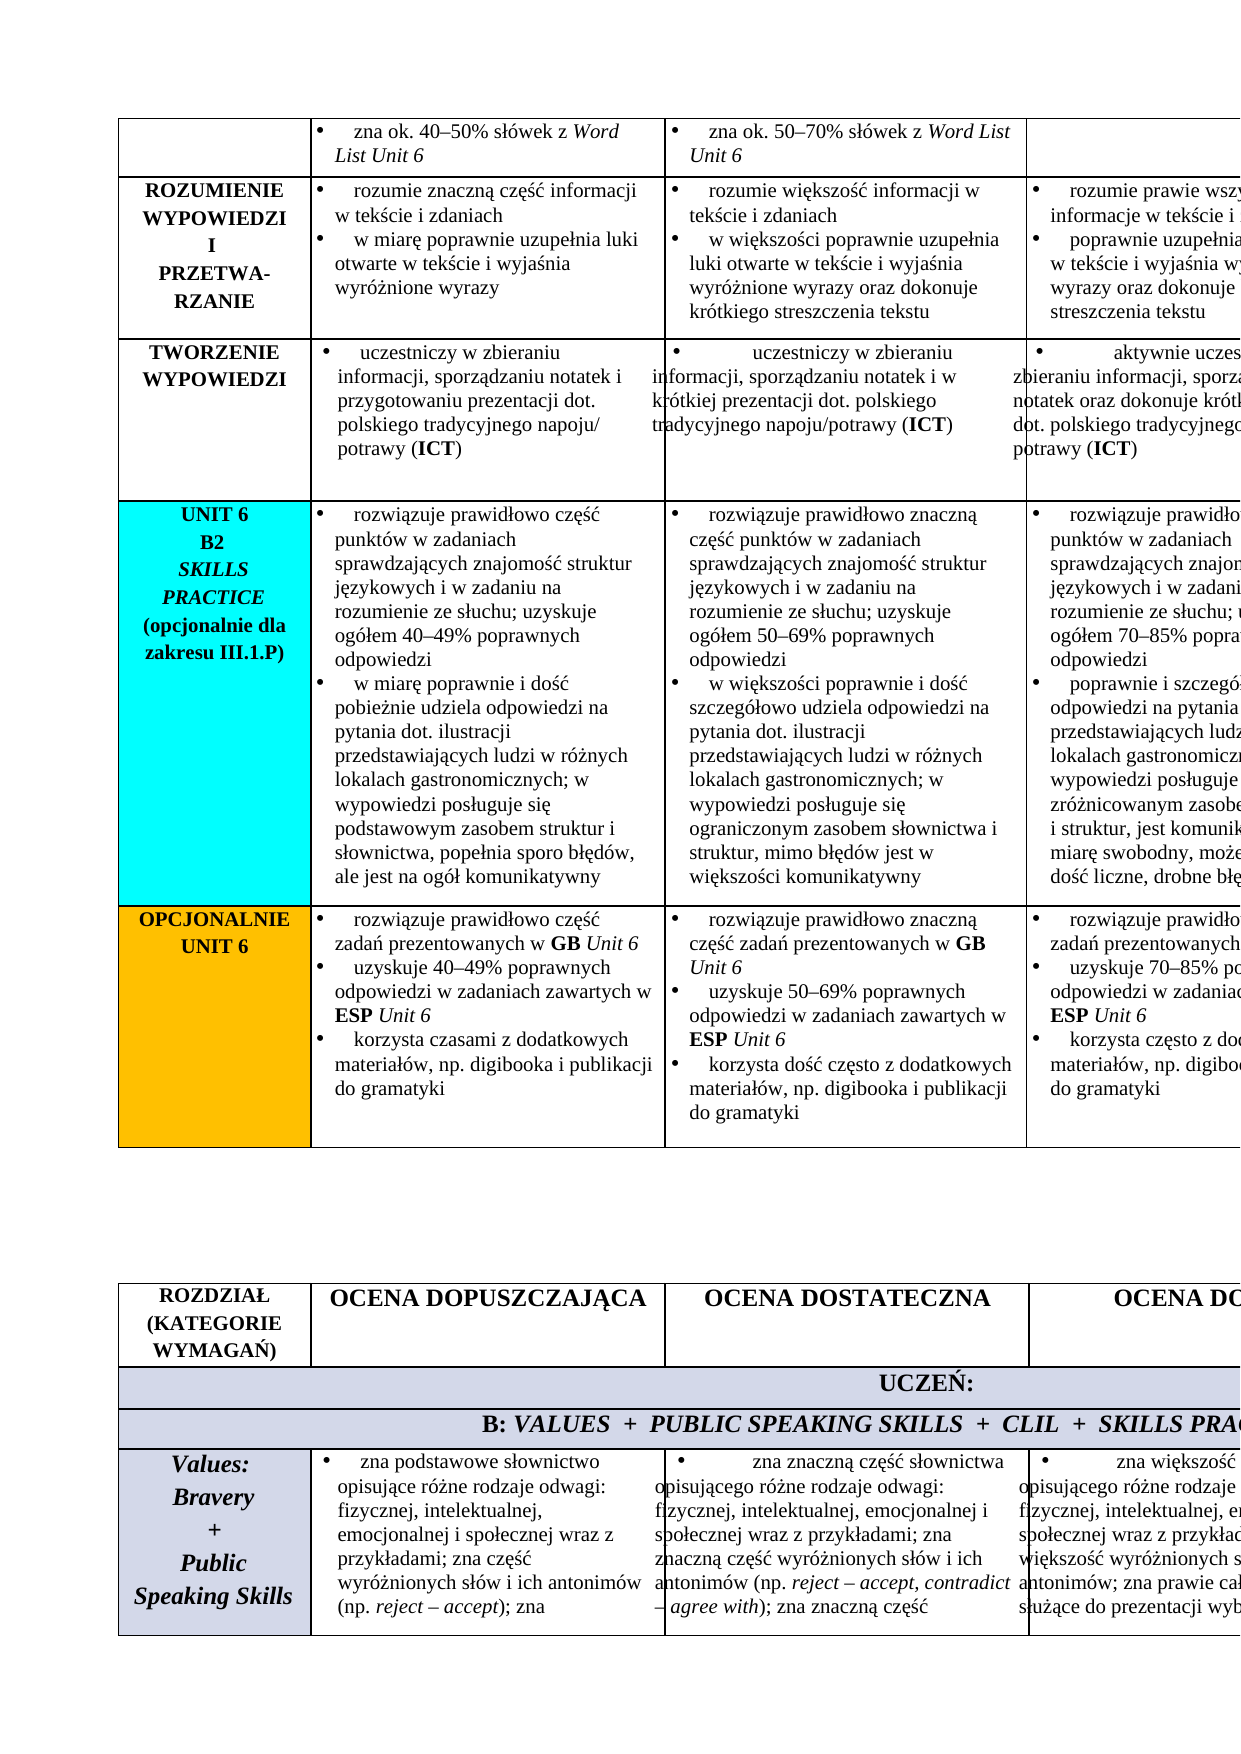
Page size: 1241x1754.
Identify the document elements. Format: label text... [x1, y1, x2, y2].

table_cell [119, 119, 310, 176]
table_cell zna większość słownictwa opisującego tradycje i zwyczaje związane w wybranymi napojami lub potrawami, w tym z piciem herbaty w UK; zna większość wyróżnionych wyrazów i kolokacji dot. żywności wykonuje prawidłowo większość zadań z ćwiczeń powtórzeniowych dot. reakcji językowych, leksyki i gramatyki; w zadaniach zamkniętych uzyskuje 70–85% poprawnych odpowiedzi zna ok. 70–80% słówek z Word List Unit 6 [1027, 119, 1240, 176]
table_cell UNIT 6 B2 SKILLS PRACTICE (opcjonalnie dla zakresu III.1.P) [119, 502, 310, 905]
table_cell zna znaczną część słownictwa opisującego tradycje i zwyczaje związane w wybranymi napojami lub potrawami, w tym z piciem herbaty w UK; zna znaczną część wyróżnionych wyrazów (np. affordable, sweet tooth, scone) i kolokacji dot. żywności (np. fish & chips, pasta & cheese) wykonuje prawidłowo znaczną część zadań z ćwiczeń powtórzeniowych dot. reakcji językowych, leksyki i gramatyki; w zadaniach zamkniętych uzyskuje 50–69% poprawnych odpowiedzi zna ok. 50–70% słówek z Word List Unit 6 [666, 119, 1026, 176]
table_cell rozwiązuje prawidłowo część punktów w zadaniach sprawdzających znajomość struktur językowych i w zadaniu na rozumienie ze słuchu; uzyskuje ogółem 40–49% poprawnych odpowiedzi w miarę poprawnie i dość pobieżnie udziela odpowiedzi na pytania dot. ilustracji przedstawiających ludzi w różnych lokalach gastronomicznych; w wypowiedzi posługuje się podstawowym zasobem struktur i słownictwa, popełnia sporo błędów, ale jest na ogół komunikatywny [312, 502, 664, 905]
table_cell aktywnie uczestniczy w zbieraniu informacji, sporządzaniu notatek oraz dokonuje krótkiej prezentacji dot. polskiego tradycyjnego napoju/ potrawy (ICT) [1027, 340, 1240, 500]
table_cell ROZUMIENIE WYPOWIEDZI I PRZETWA-RZANIE [119, 178, 310, 338]
table_cell uczestniczy w zbieraniu informacji, sporządzaniu notatek i przygotowaniu prezentacji dot. polskiego tradycyjnego napoju/ potrawy (ICT) [312, 340, 664, 500]
table_cell B: VALUES + PUBLIC SPEAKING SKILLS + CLIL + SKILLS PRACTICE (WB) [119, 1410, 1240, 1448]
table_cell zna większość słownictwa opisującego różne rodzaje odwagi: fizycznej, intelektualnej, emocjonalnej i społecznej wraz z przykładami; zna większość wyróżnionych słów i ich antonimów; zna prawie całe słownictwo służące do prezentacji wybranych znanych, odważnych postaci historycznych zna większość słownictwa służącego do prezentacji instruktażowych, jak zachować się w ekstremalnych sytuacjach: gdy włączy się alarm przeciwpożarowy w szkole oraz na wypadek trzęsienia ziemi; zna i rozumie zasady użycia obrazków/ slajdów w prezentacjach instruktażowych zna ok. 70–80% słownictwa z Word List Values B + Public Speaking Skills B [1030, 1450, 1240, 1635]
table_cell zna podstawowe słownictwo opisujące tradycje i zwyczaje związane w wybranymi napojami lub potrawami, w tym z piciem herbaty w UK; zna część wyróżnionych wyrazów (np. sweet tooth, scone) i kolokacji dot. żywności (np. fish & chips, pasta & cheese) wykonuje prawidłowo część zadań z ćwiczeń powtórzeniowych dot. reakcji językowych, leksyki i gramatyki; w zadaniach zamkniętych uzyskuje 40–49% poprawnych odpowiedzi zna ok. 40–50% słówek z Word List Unit 6 [312, 119, 664, 176]
table_cell rozwiązuje prawidłowo większość zadań prezentowanych w GB Unit 6 uzyskuje 70–85% poprawnych odpowiedzi w zadaniach zawartych w ESP Unit 6 korzysta często z dodatkowych materiałów, np. digibooka i publikacji do gramatyki [1027, 907, 1240, 1147]
table_cell rozwiązuje prawidłowo znaczną część punktów w zadaniach sprawdzających znajomość struktur językowych i w zadaniu na rozumienie ze słuchu; uzyskuje ogółem 50–69% poprawnych odpowiedzi w większości poprawnie i dość szczegółowo udziela odpowiedzi na pytania dot. ilustracji przedstawiających ludzi w różnych lokalach gastronomicznych; w wypowiedzi posługuje się ograniczonym zasobem słownictwa i struktur, mimo błędów jest w większości komunikatywny [666, 502, 1026, 905]
table_header OCENA DOBRA [1030, 1284, 1240, 1366]
table_cell rozumie większość informacji w tekście i zdaniach w większości poprawnie uzupełnia luki otwarte w tekście i wyjaśnia wyróżnione wyrazy oraz dokonuje krótkiego streszczenia tekstu [666, 178, 1026, 338]
table_cell rozwiązuje prawidłowo znaczną część zadań prezentowanych w GB Unit 6 uzyskuje 50–69% poprawnych odpowiedzi w zadaniach zawartych w ESP Unit 6 korzysta dość często z dodatkowych materiałów, np. digibooka i publikacji do gramatyki [666, 907, 1026, 1147]
table_cell UCZEŃ: [119, 1368, 1240, 1408]
table_cell rozwiązuje prawidłowo część zadań prezentowanych w GB Unit 6 uzyskuje 40–49% poprawnych odpowiedzi w zadaniach zawartych w ESP Unit 6 korzysta czasami z dodatkowych materiałów, np. digibooka i publikacji do gramatyki [312, 907, 664, 1147]
table_cell rozumie znaczną część informacji w tekście i zdaniach w miarę poprawnie uzupełnia luki otwarte w tekście i wyjaśnia wyróżnione wyrazy [312, 178, 664, 338]
table_header OCENA DOSTATECZNA [666, 1284, 1028, 1366]
table_cell rozumie prawie wszystkie informacje w tekście i zdaniach poprawnie uzupełnia luki otwarte w tekście i wyjaśnia wyróżnione wyrazy oraz dokonuje krótkiego streszczenia tekstu [1027, 178, 1240, 338]
table_cell Values: Bravery + Public Speaking Skills [119, 1450, 310, 1635]
table_header ROZDZIAŁ (KATEGORIE WYMAGAŃ) [119, 1284, 310, 1366]
table_cell uczestniczy w zbieraniu informacji, sporządzaniu notatek i w krótkiej prezentacji dot. polskiego tradycyjnego napoju/potrawy (ICT) [666, 340, 1026, 500]
table_cell OPCJONALNIE UNIT 6 [119, 907, 310, 1147]
table_cell zna znaczną część słownictwa opisującego różne rodzaje odwagi: fizycznej, intelektualnej, emocjonalnej i społecznej wraz z przykładami; zna znaczną część wyróżnionych słów i ich antonimów (np. reject – accept, contradict – agree with); zna znaczną część słownictwa służącego do prezentacji wybranych znanych, odważnych postaci historycznych zna znaczną część słownictwa służącego do prezentacji instruktażowych, jak zachować się w ekstremalnych sytuacjach: gdy włączy się alarm przeciwpożarowy w szkole oraz na wypadek trzęsienia ziemi; zna i rozumie zasady użycia obrazków/ slajdów w prezentacjach instruktażowych zna ok. 50–70% słownictwa z Word List Values B + Public Speaking Skills B [666, 1450, 1028, 1635]
table_header OCENA DOPUSZCZAJĄCA [312, 1284, 664, 1366]
table_cell rozwiązuje prawidłowo większość punktów w zadaniach sprawdzających znajomość struktur językowych i w zadaniu na rozumienie ze słuchu; uzyskuje ogółem 70–85% poprawnych odpowiedzi poprawnie i szczegółowo udziela odpowiedzi na pytania dot. ilustracji przedstawiających ludzi w różnych lokalach gastronomicznych; w wypowiedzi posługuje się dość zróżnicowanym zasobem słownictwa i struktur, jest komunikatywny i w miarę swobodny, może popełniać dość liczne, drobne błędy [1027, 502, 1240, 905]
table_cell TWORZENIE WYPOWIEDZI [119, 340, 310, 500]
table_cell zna podstawowe słownictwo opisujące różne rodzaje odwagi: fizycznej, intelektualnej, emocjonalnej i społecznej wraz z przykładami; zna część wyróżnionych słów i ich antonimów (np. reject – accept); zna podstawowe słownictwo służące do prezentacji wybranych znanych, odważnych postaci historycznych zna podstawowe słownictwo służące do prezentacji instruktażowych, jak zachować się w ekstremalnych sytuacjach: gdy włączy się alarm przeciwpożarowy w szkole oraz na wypadek trzęsienia ziemi; zna i rozumie zasady użycia obrazków/ slajdów w prezentacjach instruktażowych zna ok. 40–50% słownictwa z Word List Values B + Public Speaking Skills B [312, 1450, 664, 1635]
